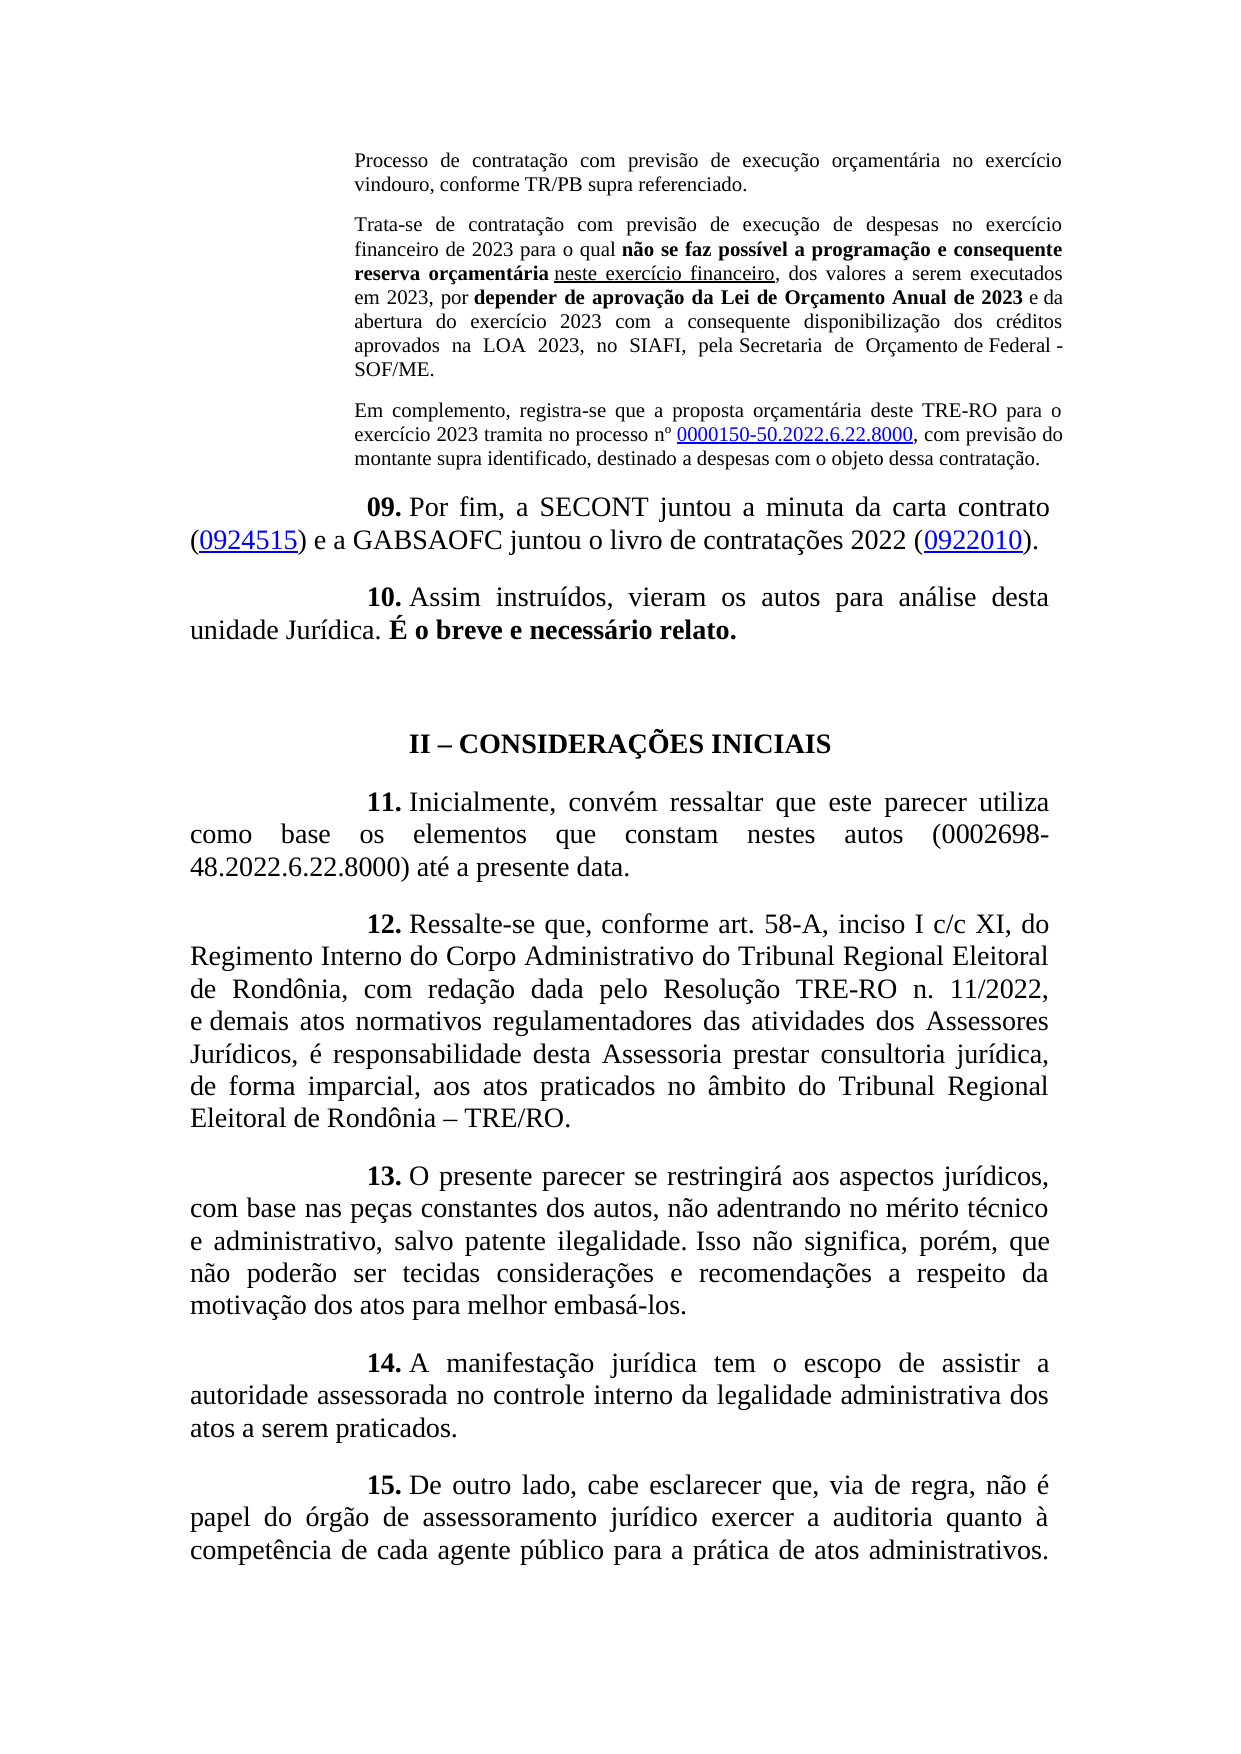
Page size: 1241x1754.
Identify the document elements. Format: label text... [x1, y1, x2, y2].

text 11. Inicialmente, convém ressaltar que este parecer utiliza como base os elementos que constam nestes autos (0002698-48.2022.6.22.8000) até a presente data. [190, 785, 1051, 882]
text Processo de contratação com previsão de execução orçamentária no exercício vindouro, conforme TR/PB supra referenciado. [354, 148, 1063, 196]
text 13. O presente parecer se restringirá aos aspectos jurídicos, com base nas peças constantes dos autos, não adentrando no mérito técnico e administrativo, salvo patente ilegalidade. Isso não significa, porém, que não poderão ser tecidas considerações e recomendações a respeito da motivação dos atos para melhor embasá-los. [190, 1159, 1051, 1321]
text 10. Assim instruídos, vieram os autos para análise desta unidade Jurídica. É o breve e necessário relato. [190, 580, 1051, 645]
text 12. Ressalte-se que, conforme art. 58-A, inciso I c/c XI, do Regimento Interno do Corpo Administrativo do Tribunal Regional Eleitoral de Rondônia, com redação dada pelo Resolução TRE-RO n. 11/2022, e demais atos normativos regulamentadores das atividades dos Assessores Jurídicos, é responsabilidade desta Assessoria prestar consultoria jurídica, de forma imparcial, aos atos praticados no âmbito do Tribunal Regional Eleitoral de Rondônia – TRE/RO. [190, 907, 1051, 1134]
text 15. De outro lado, cabe esclarecer que, via de regra, não é papel do órgão de assessoramento jurídico exercer a auditoria quanto à competência de cada agente público para a prática de atos administrativos. [190, 1468, 1051, 1565]
text II – CONSIDERAÇÕES INICIAIS [190, 727, 1051, 760]
text Em complemento, registra-se que a proposta orçamentária deste TRE-RO para o exercício 2023 tramita no processo nº 0000150-50.2022.6.22.8000, com previsão do montante supra identificado, destinado a despesas com o objeto dessa contratação. [354, 397, 1063, 470]
text 09. Por fim, a SECONT juntou a minuta da carta contrato (0924515) e a GABSAOFC juntou o livro de contratações 2022 (0922010). [190, 491, 1051, 555]
text 14. A manifestação jurídica tem o escopo de assistir a autoridade assessorada no controle interno da legalidade administrativa dos atos a serem praticados. [190, 1346, 1051, 1443]
text Trata-se de contratação com previsão de execução de despesas no exercício financeiro de 2023 para o qual não se faz possível a programação e consequente reserva orçamentária neste exercício financeiro, dos valores a serem executados em 2023, por depender de aprovação da Lei de Orçamento Anual de 2023 e da abertura do exercício 2023 com a consequente disponibilização dos créditos aprovados na LOA 2023, no SIAFI, pela Secretaria de Orçamento de Federal - SOF/ME. [354, 212, 1063, 381]
